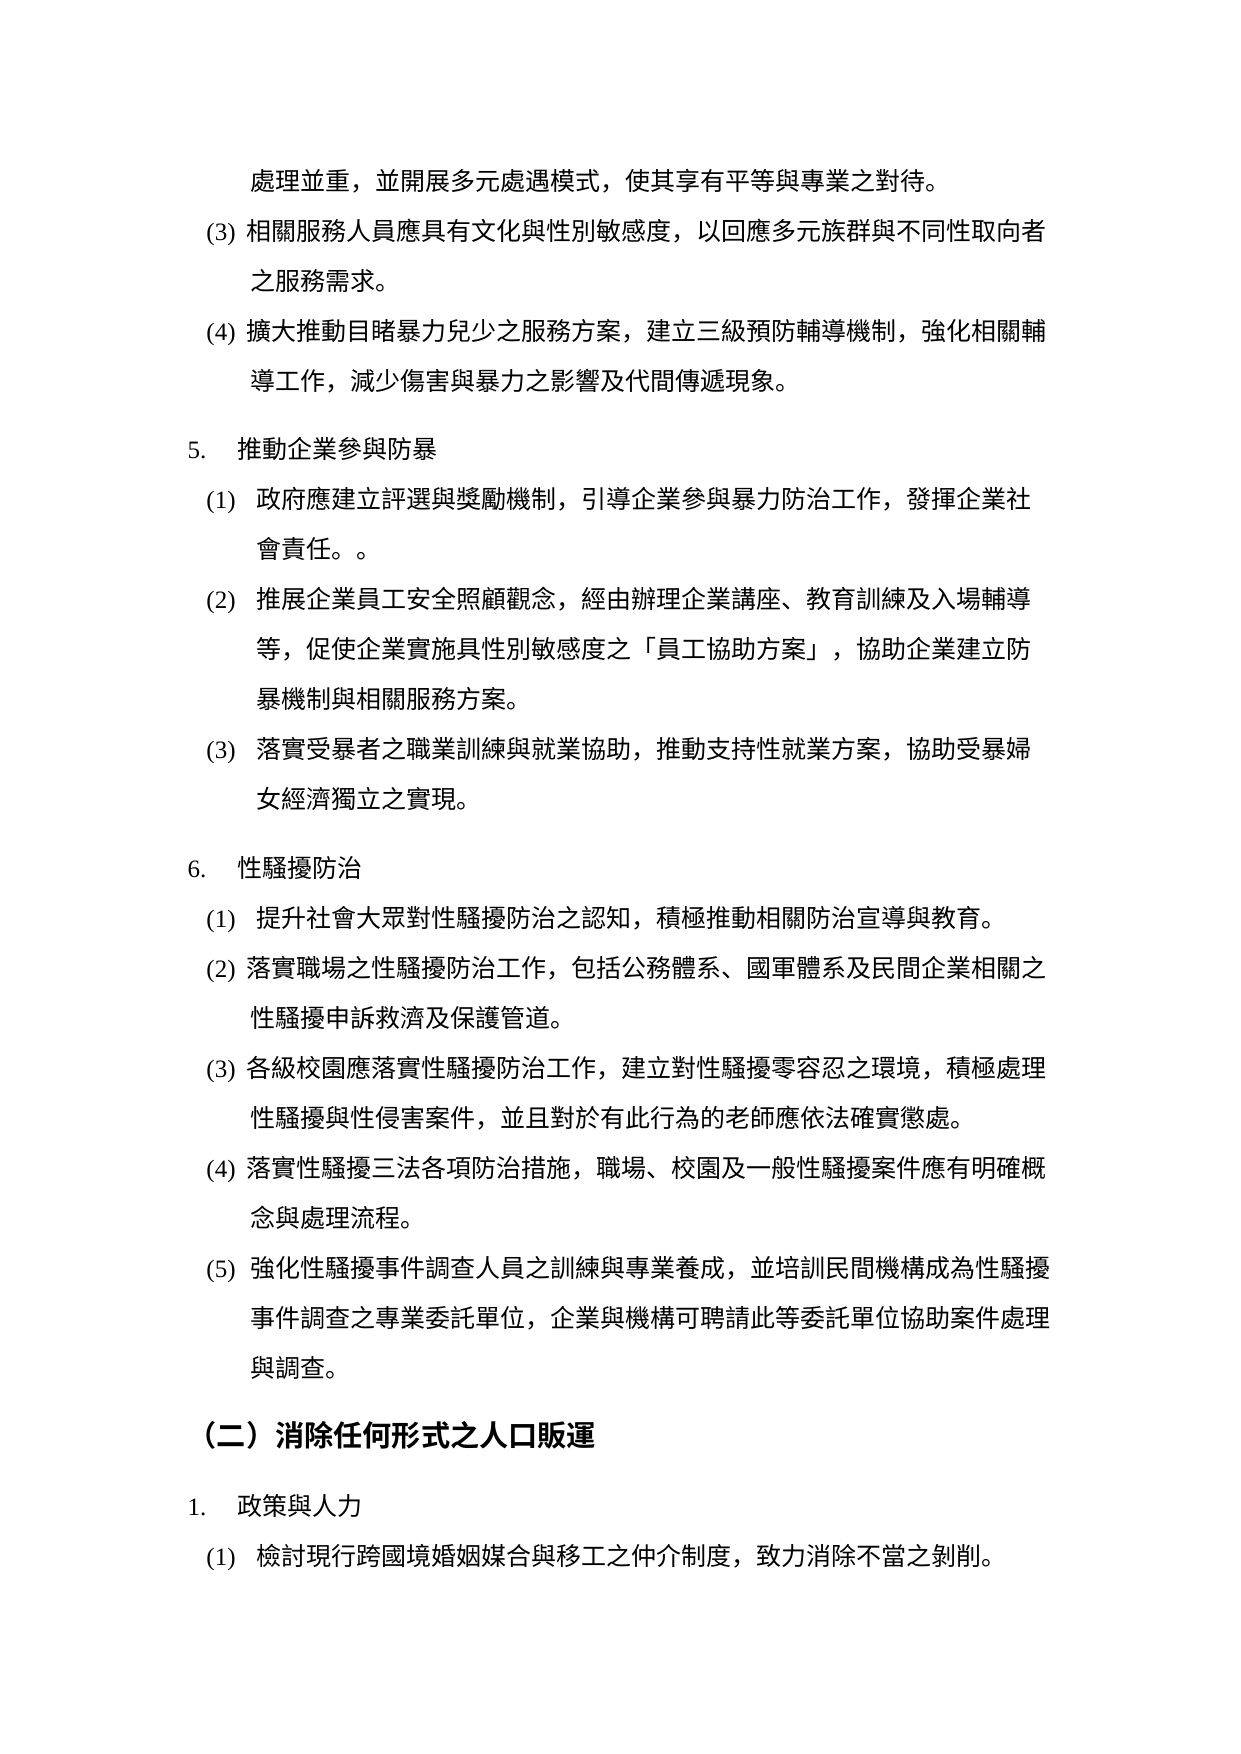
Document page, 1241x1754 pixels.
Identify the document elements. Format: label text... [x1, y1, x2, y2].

list 政府應建立評選與獎勵機制，引導企業參與暴力防治工作，發揮企業社會責任。。 [206, 469, 1053, 569]
list 提升社會大眾對性騷擾防治之認知，積極推動相關防治宣導與教育。 [206, 887, 1053, 937]
list 各級校園應落實性騷擾防治工作，建立對性騷擾零容忍之環境，積極處理性騷擾與性侵害案件，並且對於有此行為的老師應依法確實懲處。 [206, 1037, 1053, 1137]
list 落實性騷擾三法各項防治措施，職場、校園及一般性騷擾案件應有明確概 念與處理流程。 [206, 1137, 1053, 1237]
list 相關服務人員應具有文化與性別敏感度，以回應多元族群與不同性取向者之服務需求。 [206, 200, 1053, 300]
list 檢討現行跨國境婚姻媒合與移工之仲介制度，致力消除不當之剝削。 [206, 1525, 1053, 1575]
list 強化性騷擾事件調查人員之訓練與專業養成，並培訓民間機構成為性騷擾 事件調查之專業委託單位，企業與機構可聘請此等委託單位協助案件處理與調查。 [206, 1237, 1053, 1387]
list 性騷擾防治 [187, 837, 1053, 887]
text （二）消除任何形式之人口販運 [187, 1406, 1053, 1456]
list 政策與人力 [187, 1475, 1053, 1525]
list 擴大推動目睹暴力兒少之服務方案，建立三級預防輔導機制，強化相關輔導工作，減少傷害與暴力之影響及代間傳遞現象。 [206, 300, 1053, 400]
list 落實職場之性騷擾防治工作，包括公務體系、國軍體系及民間企業相關之 性騷擾申訴救濟及保護管道。 [206, 937, 1053, 1037]
list 推動企業參與防暴 [187, 419, 1053, 469]
list 處理並重，並開展多元處遇模式，使其享有平等與專業之對待。 [206, 150, 1053, 200]
list 推展企業員工安全照顧觀念，經由辦理企業講座、教育訓練及入場輔導等，促使企業實施具性別敏感度之「員工協助方案」，協助企業建立防暴機制與相關服務方案。 [206, 569, 1053, 719]
list 落實受暴者之職業訓練與就業協助，推動支持性就業方案，協助受暴婦女經濟獨立之實現。 [206, 719, 1053, 819]
